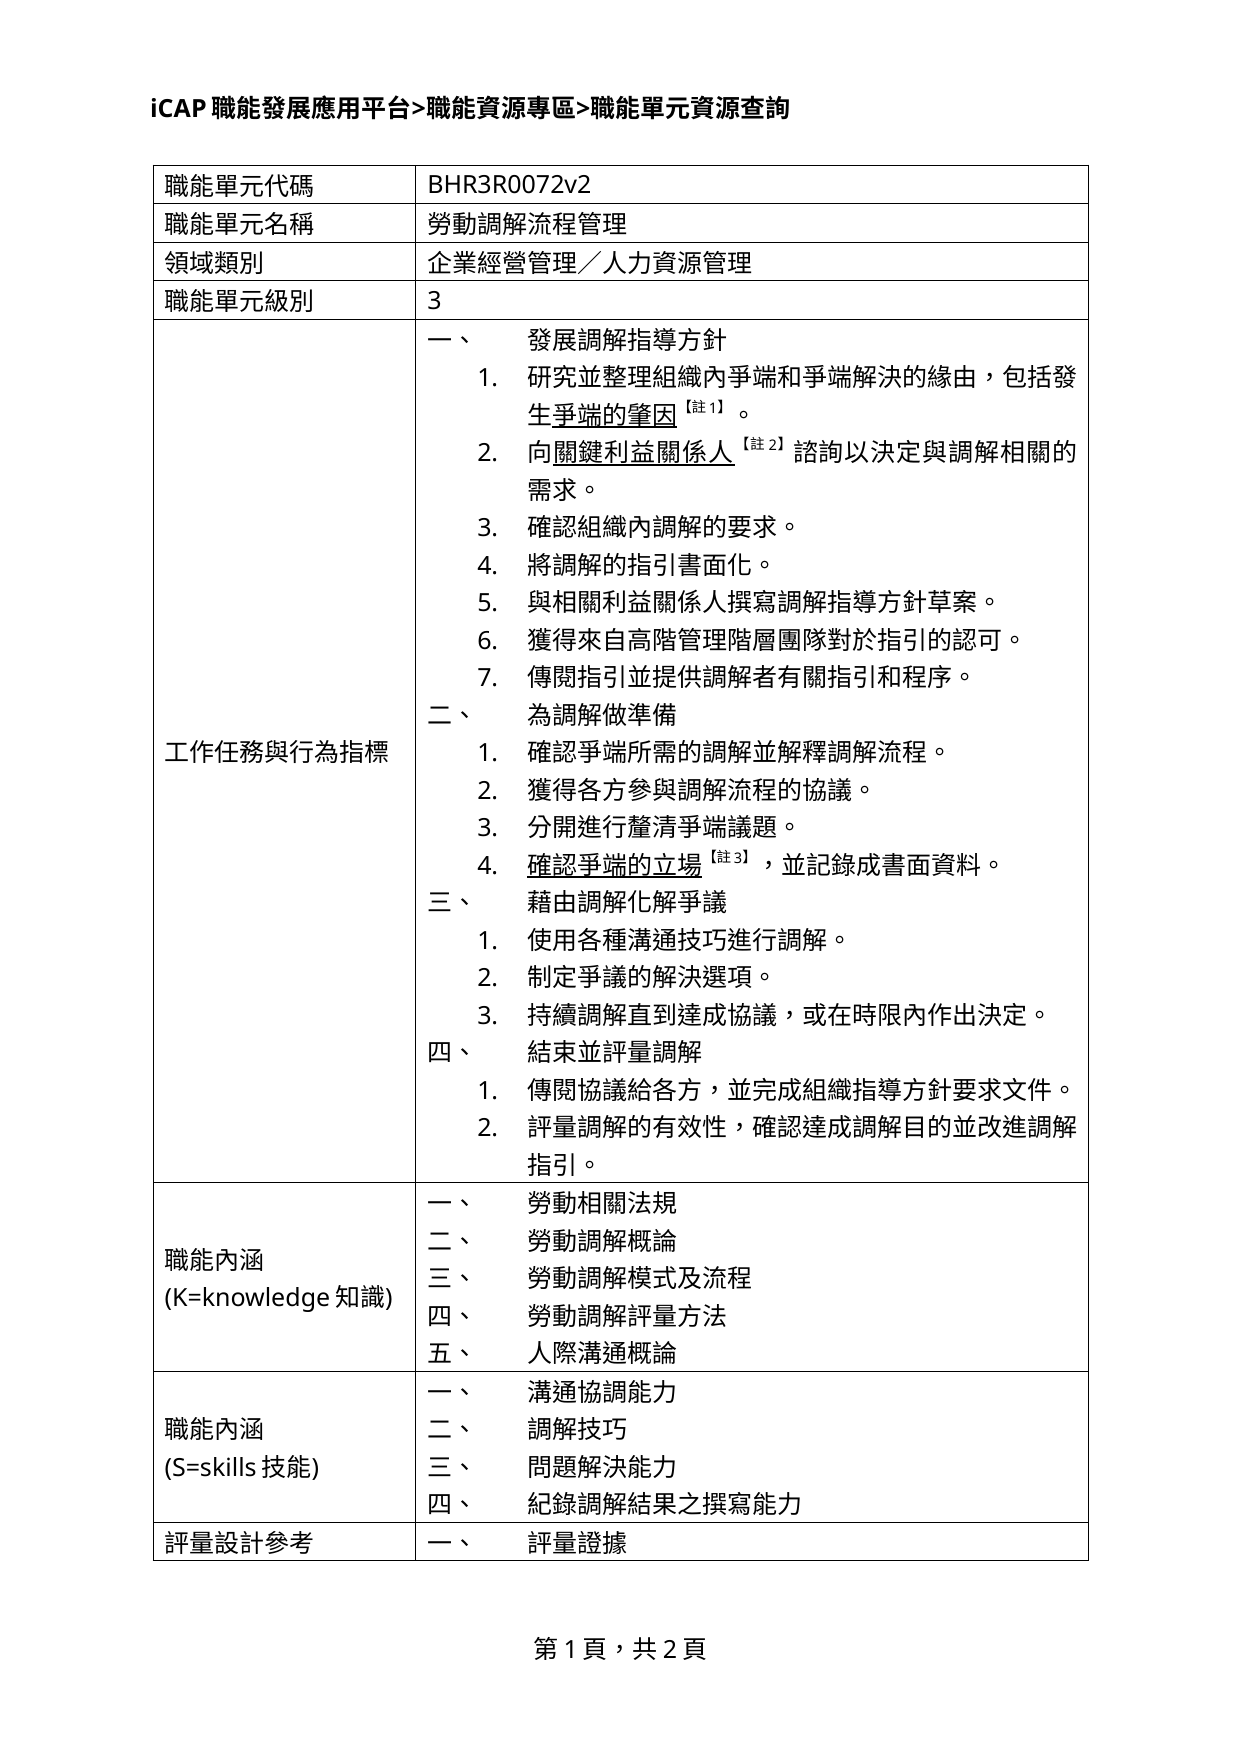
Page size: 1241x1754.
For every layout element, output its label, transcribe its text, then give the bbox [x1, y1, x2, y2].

table_cell 3 [416, 281, 1088, 319]
table_cell 企業經營管理／人力資源管理 [416, 243, 1088, 280]
table_cell 勞動相關法規 勞動調解概論 勞動調解模式及流程 勞動調解評量方法 人際溝通概論 [416, 1183, 1088, 1371]
table_cell 溝通協調能力 調解技巧 問題解決能力 紀錄調解結果之撰寫能力 [416, 1372, 1088, 1522]
table_cell 職能單元級別 [154, 281, 415, 319]
table_cell 評量設計參考 [154, 1523, 415, 1560]
table_cell 職能單元名稱 [154, 204, 415, 242]
table_header BHR3R0072v2 [416, 166, 1088, 203]
table_cell 發展調解指導方針 研究並整理組織內爭端和爭端解決的緣由，包括發生爭端的肇因【註1】。 向關鍵利益關係人【註2】諮詢以決定與調解相關的需求。 確認組織內調解的要求。 將調解的指引書面化。 與相關利益關係人撰寫調解指導方針草案。 獲得來自高階管理階層團隊對於指引的認可。 傳閱指引並提供調解者有關指引和程序。 為調解做準備 確認爭端所需的調解並解釋調解流程。 獲得各方參與調解流程的協議。 分開進行釐清爭端議題。 確認爭端的立場【註3】，並記錄成書面資料。 藉由調解化解爭議 使用各種溝通技巧進行調解。 制定爭議的解決選項。 持續調解直到達成協議，或在時限內作出決定。 結束並評量調解 傳閱協議給各方，並完成組織指導方針要求文件。 評量調解的有效性，確認達成調解目的並改進調解指引。 [416, 320, 1088, 1182]
table_header 職能單元代碼 [154, 166, 415, 203]
table_cell 勞動調解流程管理 [416, 204, 1088, 242]
table_cell 工作任務與行為指標 [154, 320, 415, 1182]
table_cell 職能內涵 (K=knowledge知識) [154, 1183, 415, 1371]
table_cell 職能內涵 (S=skills技能) [154, 1372, 415, 1522]
table_cell 評量證據 能發展調解指導方針。 能藉由調解化解爭議，並評量調解的有效性，改進調解指引。 能具備勞動調解的相關知識與能力。 能遵循勞動、個人資料保護等相關法規。 評量情境與資源 準備勞動調解實際工作場所中常用的文件與資源。 於符合工作實務、安全要求和環境限制下進行評量。 評量方法 口頭或書面提問以評估調解模式的知識。 請受評者口頭報告曾經歷的個案和情境分析。 設計狀況題庫，評估受評者之問題處理能力。 直接詢問由受評者所提交之工作績效證據組合和第三方（如主管、同事）提供在職績效報告的評量。 [416, 1523, 1088, 1560]
table_cell 領域類別 [154, 243, 415, 280]
